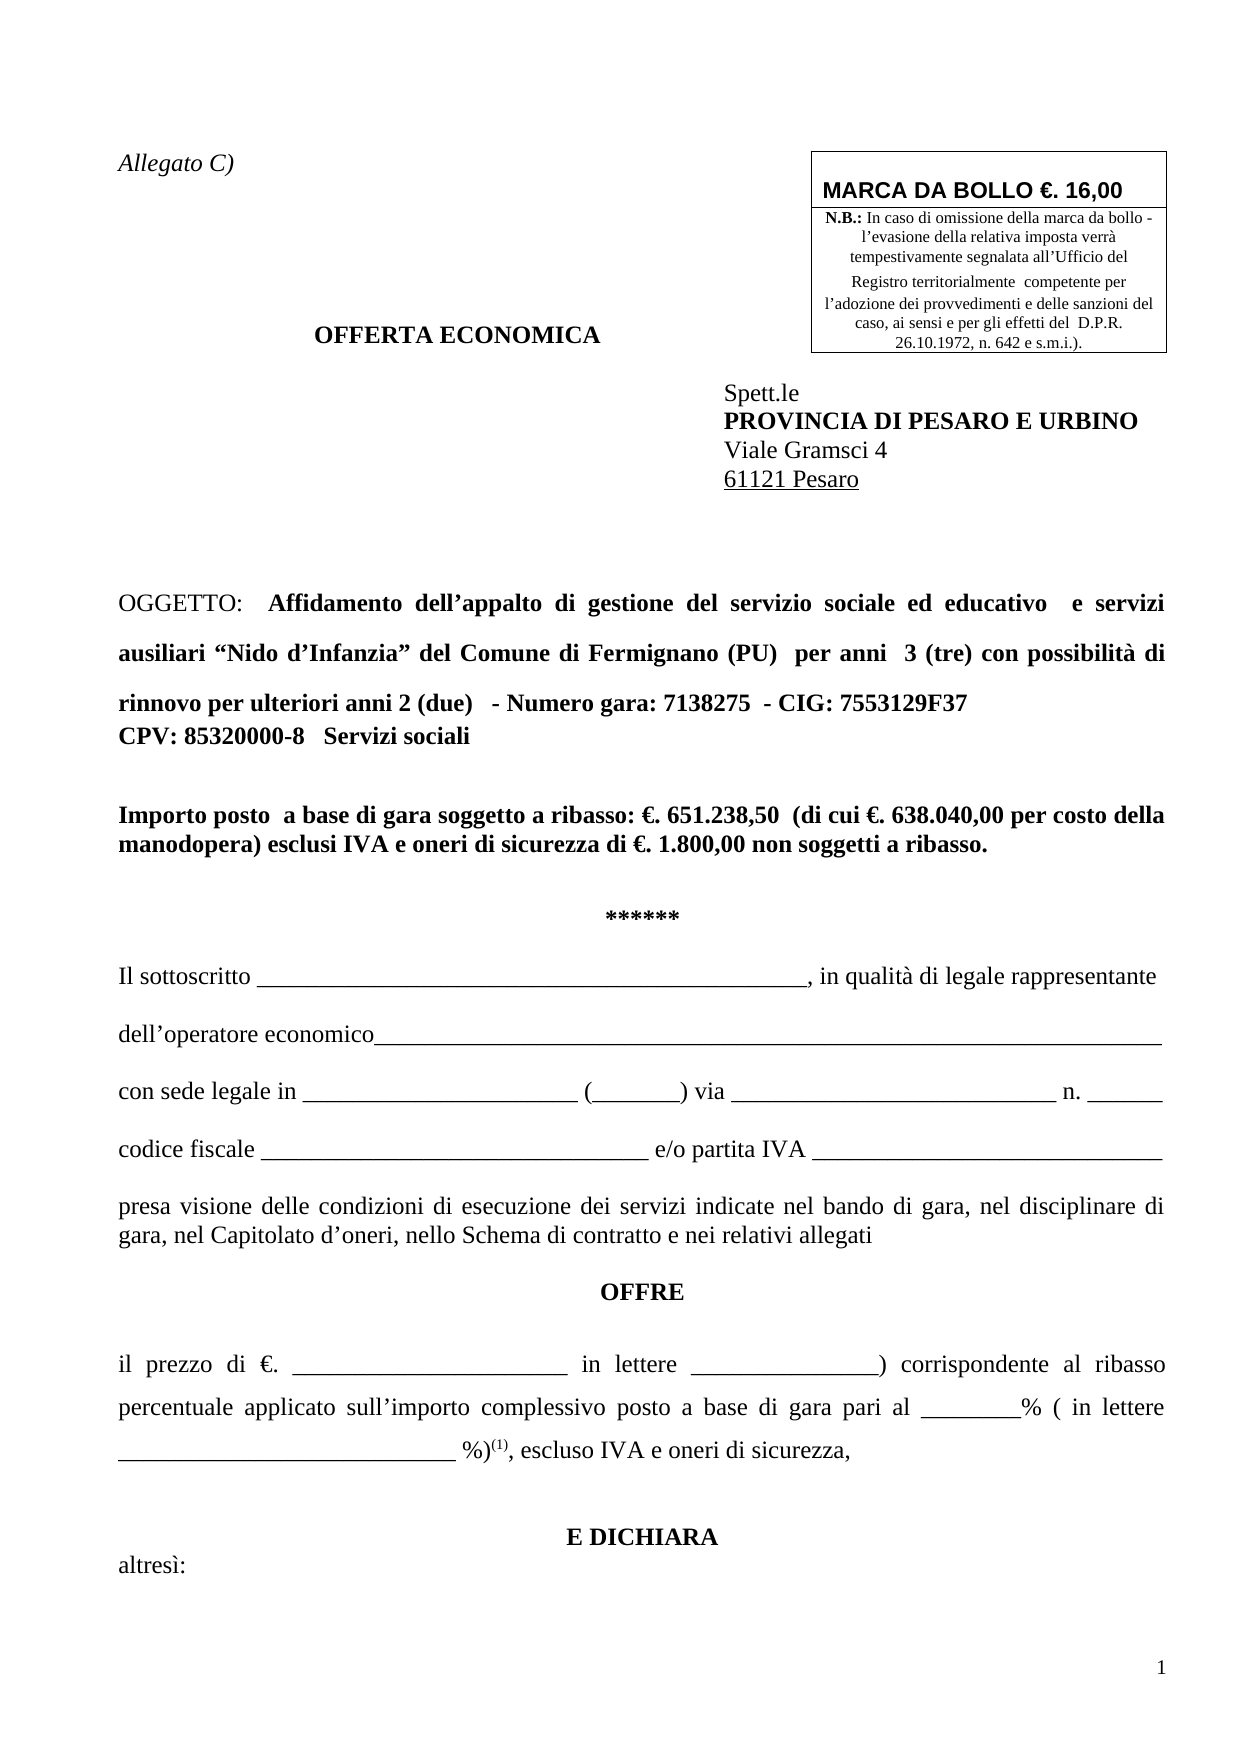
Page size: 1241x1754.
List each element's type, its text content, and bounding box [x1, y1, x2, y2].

text OFFERTA ECONOMICA [118, 320, 811, 349]
text Spett.le [118, 378, 1166, 406]
subtitle 61121 Pesaro [118, 464, 1166, 493]
text ****** [118, 904, 1166, 932]
text CPV: 85320000-8 Servizi sociali [118, 721, 1166, 750]
text presa visione delle condizioni di esecuzione dei servizi indicate nel bando di gara, nel disciplinare di gara, nel Capitolato d’oneri, nello Schema di contratto e nei relativi allegati [118, 1191, 1166, 1249]
text Allegato C) [118, 148, 1166, 205]
table_header MARCA DA BOLLO €. 16,00 [812, 152, 1166, 207]
text dell’operatore economico_______________________________________________________________ [118, 1019, 1166, 1047]
text codice fiscale _______________________________ e/o partita IVA ____________________________ [118, 1134, 1166, 1162]
text con sede legale in ______________________ (_______) via __________________________ n. ______ [118, 1076, 1166, 1105]
text Il sottoscritto ____________________________________________, in qualità di legale rappresentante [118, 961, 1166, 990]
text OFFRE [118, 1277, 1166, 1306]
text E DICHIARA [118, 1522, 1166, 1551]
text il prezzo di €. ______________________ in lettere _______________) corrispondente al ribasso percentuale applicato sull’importo complessivo posto a base di gara pari al ________% ( in lettere ___________________________ %)(1), escluso IVA e oneri di sicurezza, [118, 1349, 1166, 1464]
table_cell N.B.: In caso di omissione della marca da bollo - l’evasione della relativa imposta verrà tempestivamente segnalata all’Ufficio del Registro territorialmente competente per l’adozione dei provvedimenti e delle sanzioni del caso, ai sensi e per gli effetti del D.P.R. 26.10.1972, n. 642 e s.m.i.). [812, 208, 1166, 352]
text altresì: [118, 1551, 1166, 1579]
text Viale Gramsci 4 [118, 435, 1166, 464]
subtitle PROVINCIA DI PESARO E URBINO [118, 406, 1166, 435]
text OGGETTO: Affidamento dell’appalto di gestione del servizio sociale ed educativo e servizi ausiliari “Nido d’Infanzia” del Comune di Fermignano (PU) per anni 3 (tre) con possibilità di rinnovo per ulteriori anni 2 (due) - Numero gara: 7138275 - CIG: 7553129F37 [118, 571, 1166, 721]
text Importo posto a base di gara soggetto a ribasso: €. 651.238,50 (di cui €. 638.040,00 per costo della manodopera) esclusi IVA e oneri di sicurezza di €. 1.800,00 non soggetti a ribasso. [118, 800, 1166, 858]
